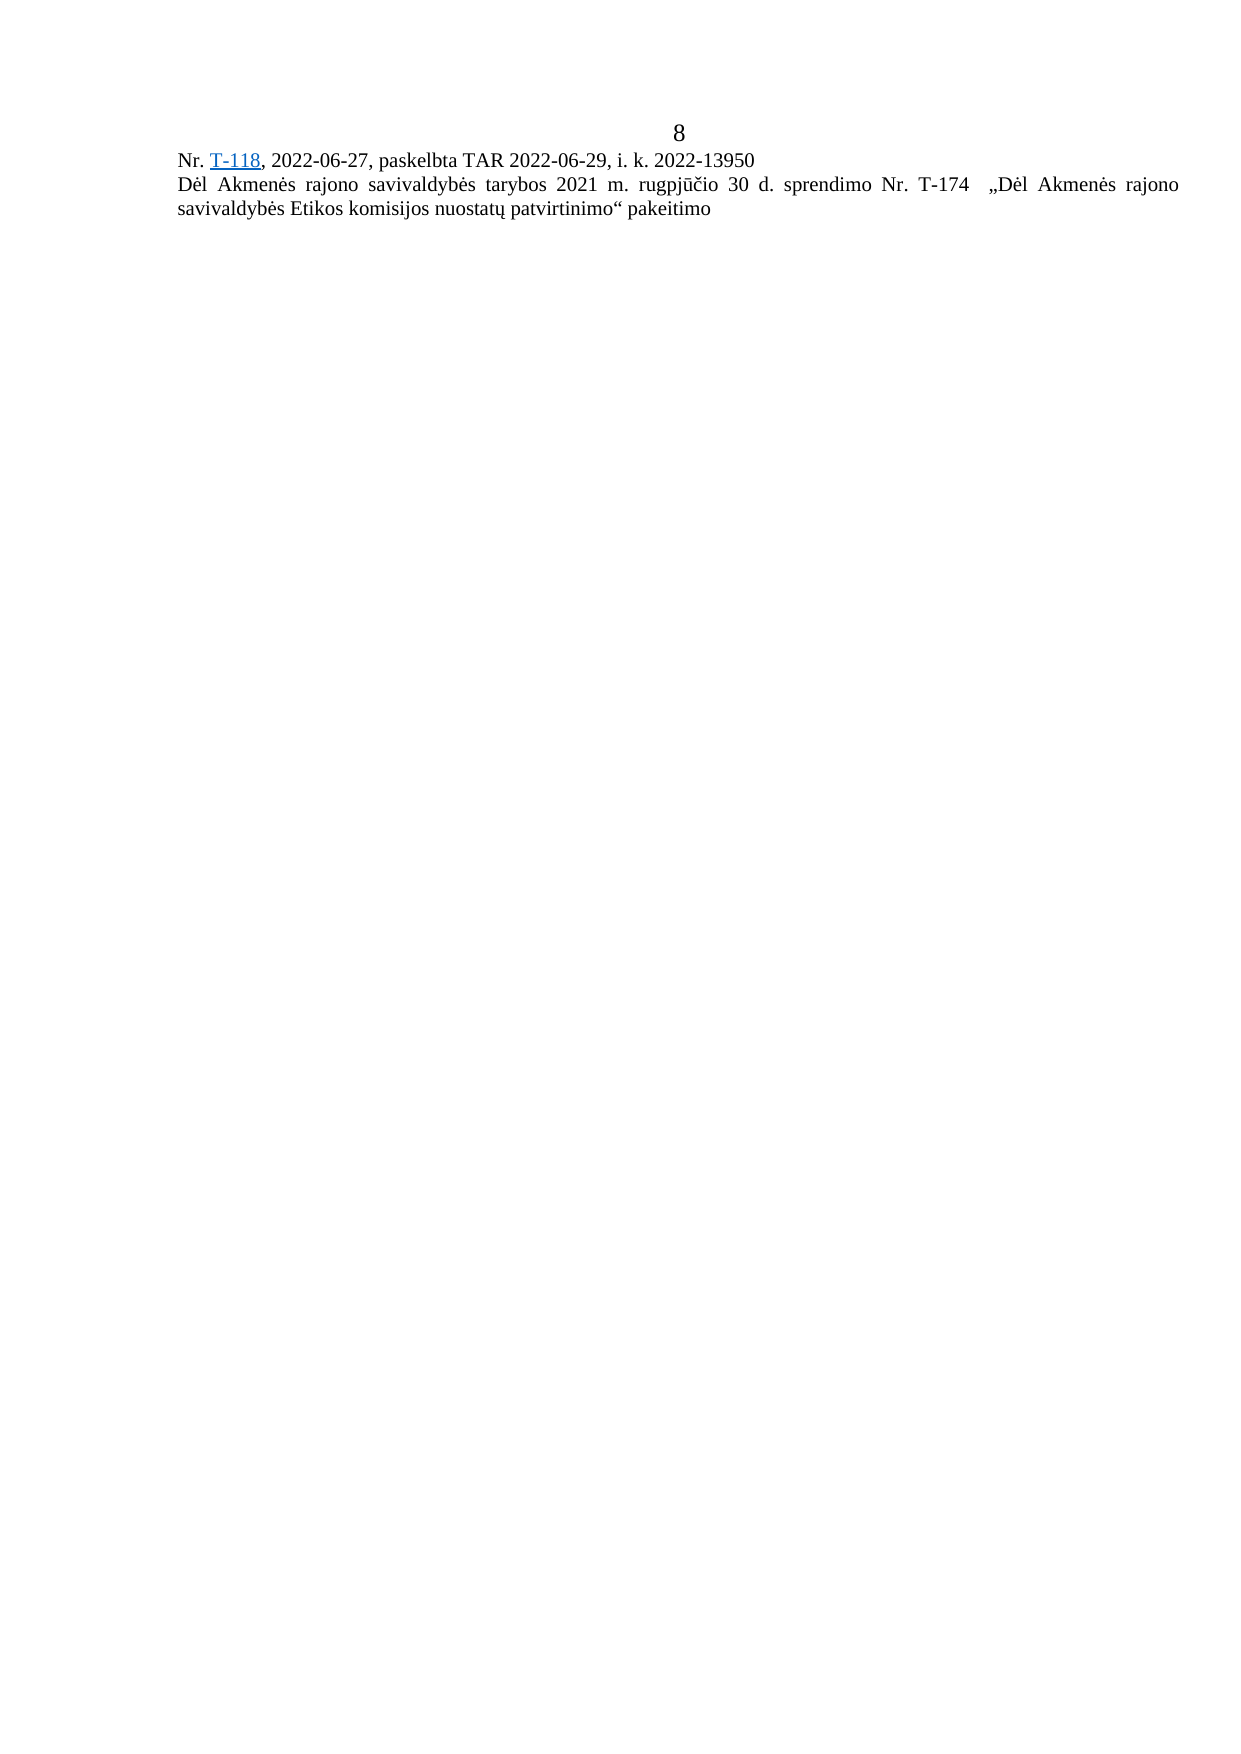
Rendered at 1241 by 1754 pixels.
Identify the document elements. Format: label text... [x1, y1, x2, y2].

text Nr. T-118, 2022-06-27, paskelbta TAR 2022-06-29, i. k. 2022-13950 [177, 148, 1181, 172]
text Dėl Akmenės rajono savivaldybės tarybos 2021 m. rugpjūčio 30 d. sprendimo Nr. T-174 „Dėl Akmenės rajono savivaldybės Etikos komisijos nuostatų patvirtinimo“ pakeitimo [177, 172, 1181, 220]
